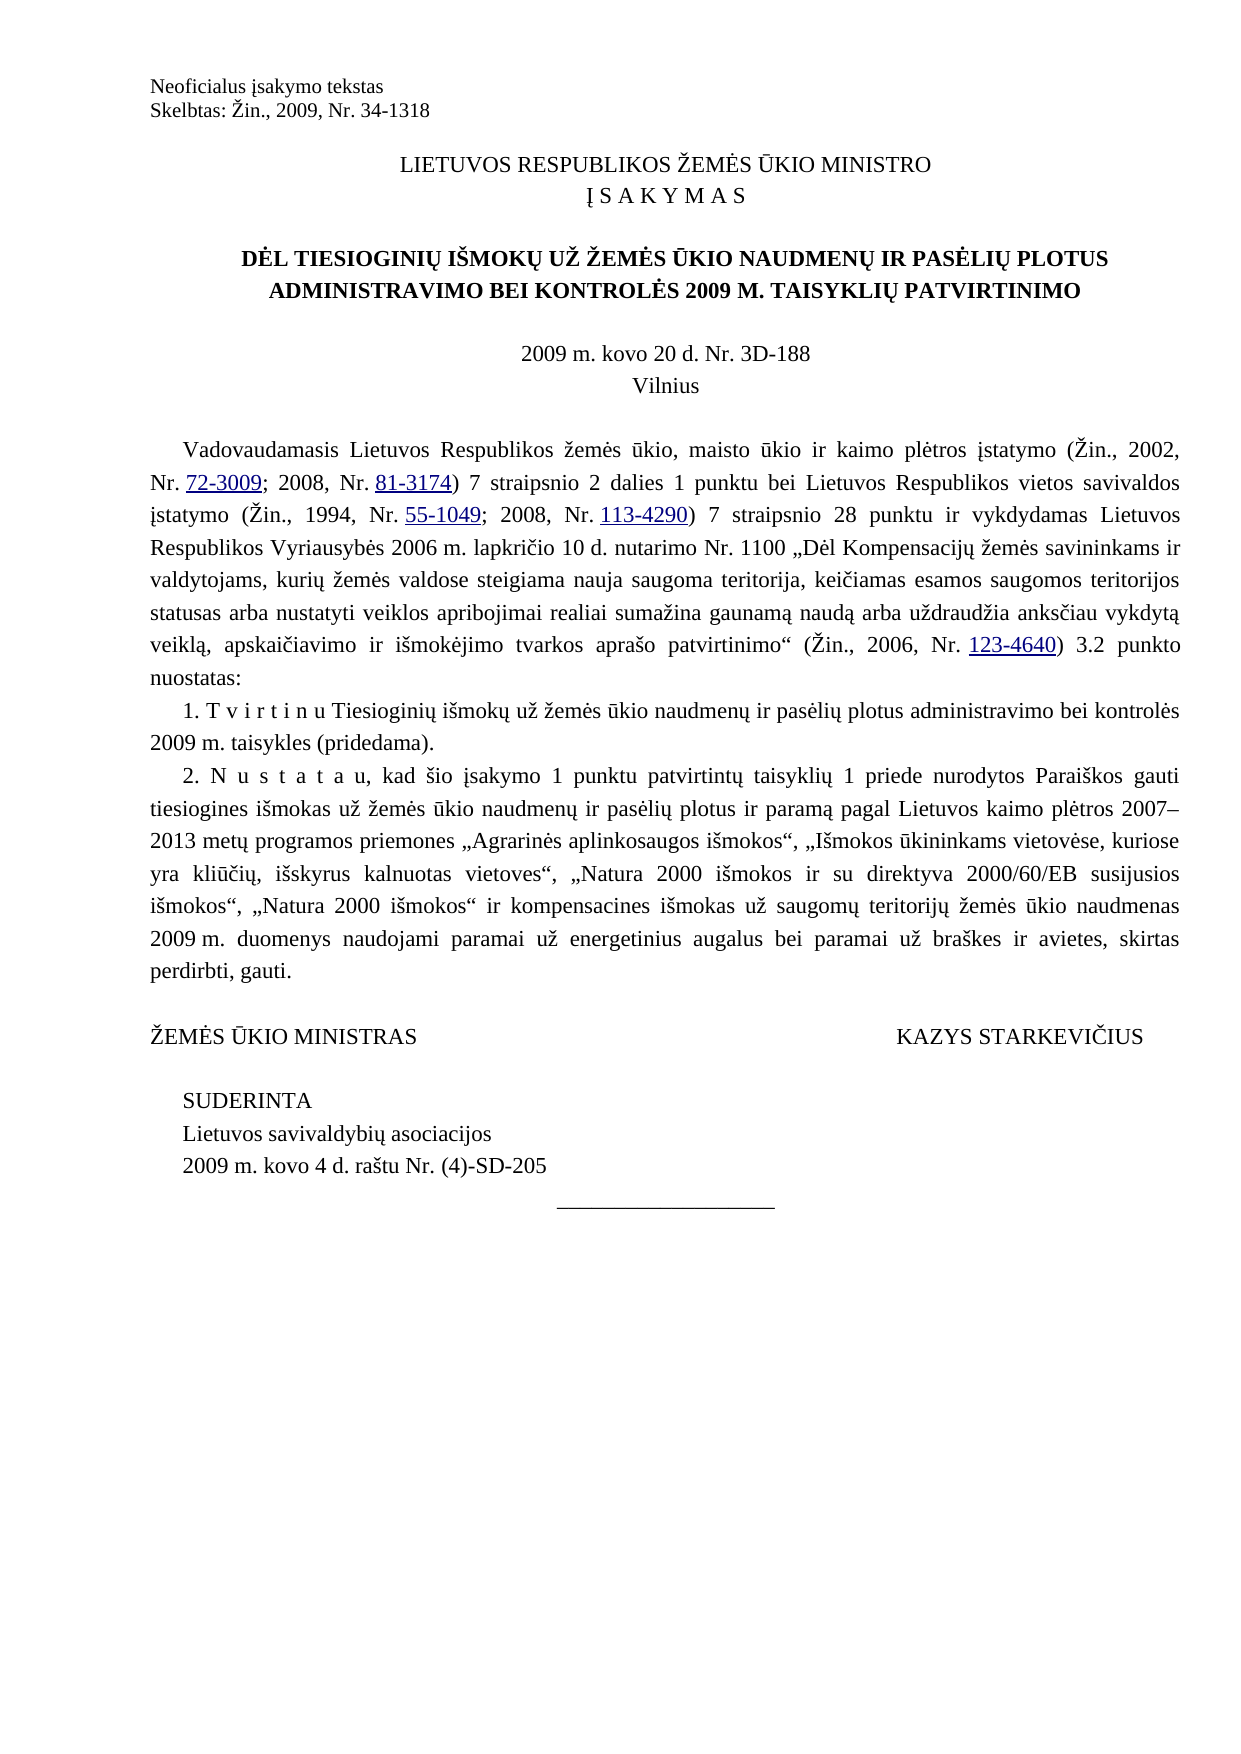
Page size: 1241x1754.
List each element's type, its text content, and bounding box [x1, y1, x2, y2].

text Neoficialus įsakymo tekstas [150, 74, 1181, 98]
text Lietuvos savivaldybių asociacijos [150, 1119, 1181, 1146]
text Vadovaudamasis Lietuvos Respublikos žemės ūkio, maisto ūkio ir kaimo plėtros įstatymo (Žin., 2002, Nr. 72-3009; 2008, Nr. 81-3174) 7 straipsnio 2 dalies 1 punktu bei Lietuvos Respublikos vietos savivaldos įstatymo (Žin., 1994, Nr. 55-1049; 2008, Nr. 113-4290) 7 straipsnio 28 punktu ir vykdydamas Lietuvos Respublikos Vyriausybės 2006 m. lapkričio 10 d. nutarimo Nr. 1100 „Dėl Kompensacijų žemės savininkams ir valdytojams, kurių žemės valdose steigiama nauja saugoma teritorija, keičiamas esamos saugomos teritorijos statusas arba nustatyti veiklos apribojimai realiai sumažina gaunamą naudą arba uždraudžia anksčiau vykdytą veiklą, apskaičiavimo ir išmokėjimo tvarkos aprašo patvirtinimo“ (Žin., 2006, Nr. 123-4640) 3.2 punkto nuostatas: [150, 436, 1181, 691]
text Į S A K Y M A S [150, 182, 1181, 209]
text 1. T v i r t i n u Tiesioginių išmokų už žemės ūkio naudmenų ir pasėlių plotus administravimo bei kontrolės 2009 m. taisykles (pridedama). [150, 697, 1181, 756]
text Žemės ūkio ministras Kazys Starkevičius [150, 1023, 1181, 1049]
text 2. N u s t a t a u, kad šio įsakymo 1 punktu patvirtintų taisyklių 1 priede nurodytos Paraiškos gauti tiesiogines išmokas už žemės ūkio naudmenų ir pasėlių plotus ir paramą pagal Lietuvos kaimo plėtros 2007–2013 metų programos priemones „Agrarinės aplinkosaugos išmokos“, „Išmokos ūkininkams vietovėse, kuriose yra kliūčių, išskyrus kalnuotas vietoves“, „Natura 2000 išmokos ir su direktyva 2000/60/EB susijusios išmokos“, „Natura 2000 išmokos“ ir kompensacines išmokas už saugomų teritorijų žemės ūkio naudmenas 2009 m. duomenys naudojami paramai už energetinius augalus bei paramai už braškes ir avietes, skirtas perdirbti, gauti. [150, 762, 1181, 984]
text SUDERINTA [150, 1087, 1181, 1113]
text Vilnius [150, 372, 1181, 398]
text 2009 m. kovo 4 d. raštu Nr. (4)-SD-205 [150, 1152, 1181, 1178]
text DĖL TIESIOGINIŲ IŠMOKŲ UŽ ŽEMĖS ŪKIO NAUDMENŲ IR PASĖLIŲ PLOTUS ADMINISTRAVIMO BEI KONTROLĖS 2009 M. TAISYKLIŲ PATVIRTINIMO [169, 246, 1181, 303]
text ___________________ [150, 1185, 1181, 1211]
text Skelbtas: Žin., 2009, Nr. 34-1318 [150, 98, 1181, 122]
text 2009 m. kovo 20 d. Nr. 3D-188 [150, 340, 1181, 367]
text LIETUVOS RESPUBLIKOS ŽEMĖS ŪKIO MINISTRO [150, 151, 1181, 177]
